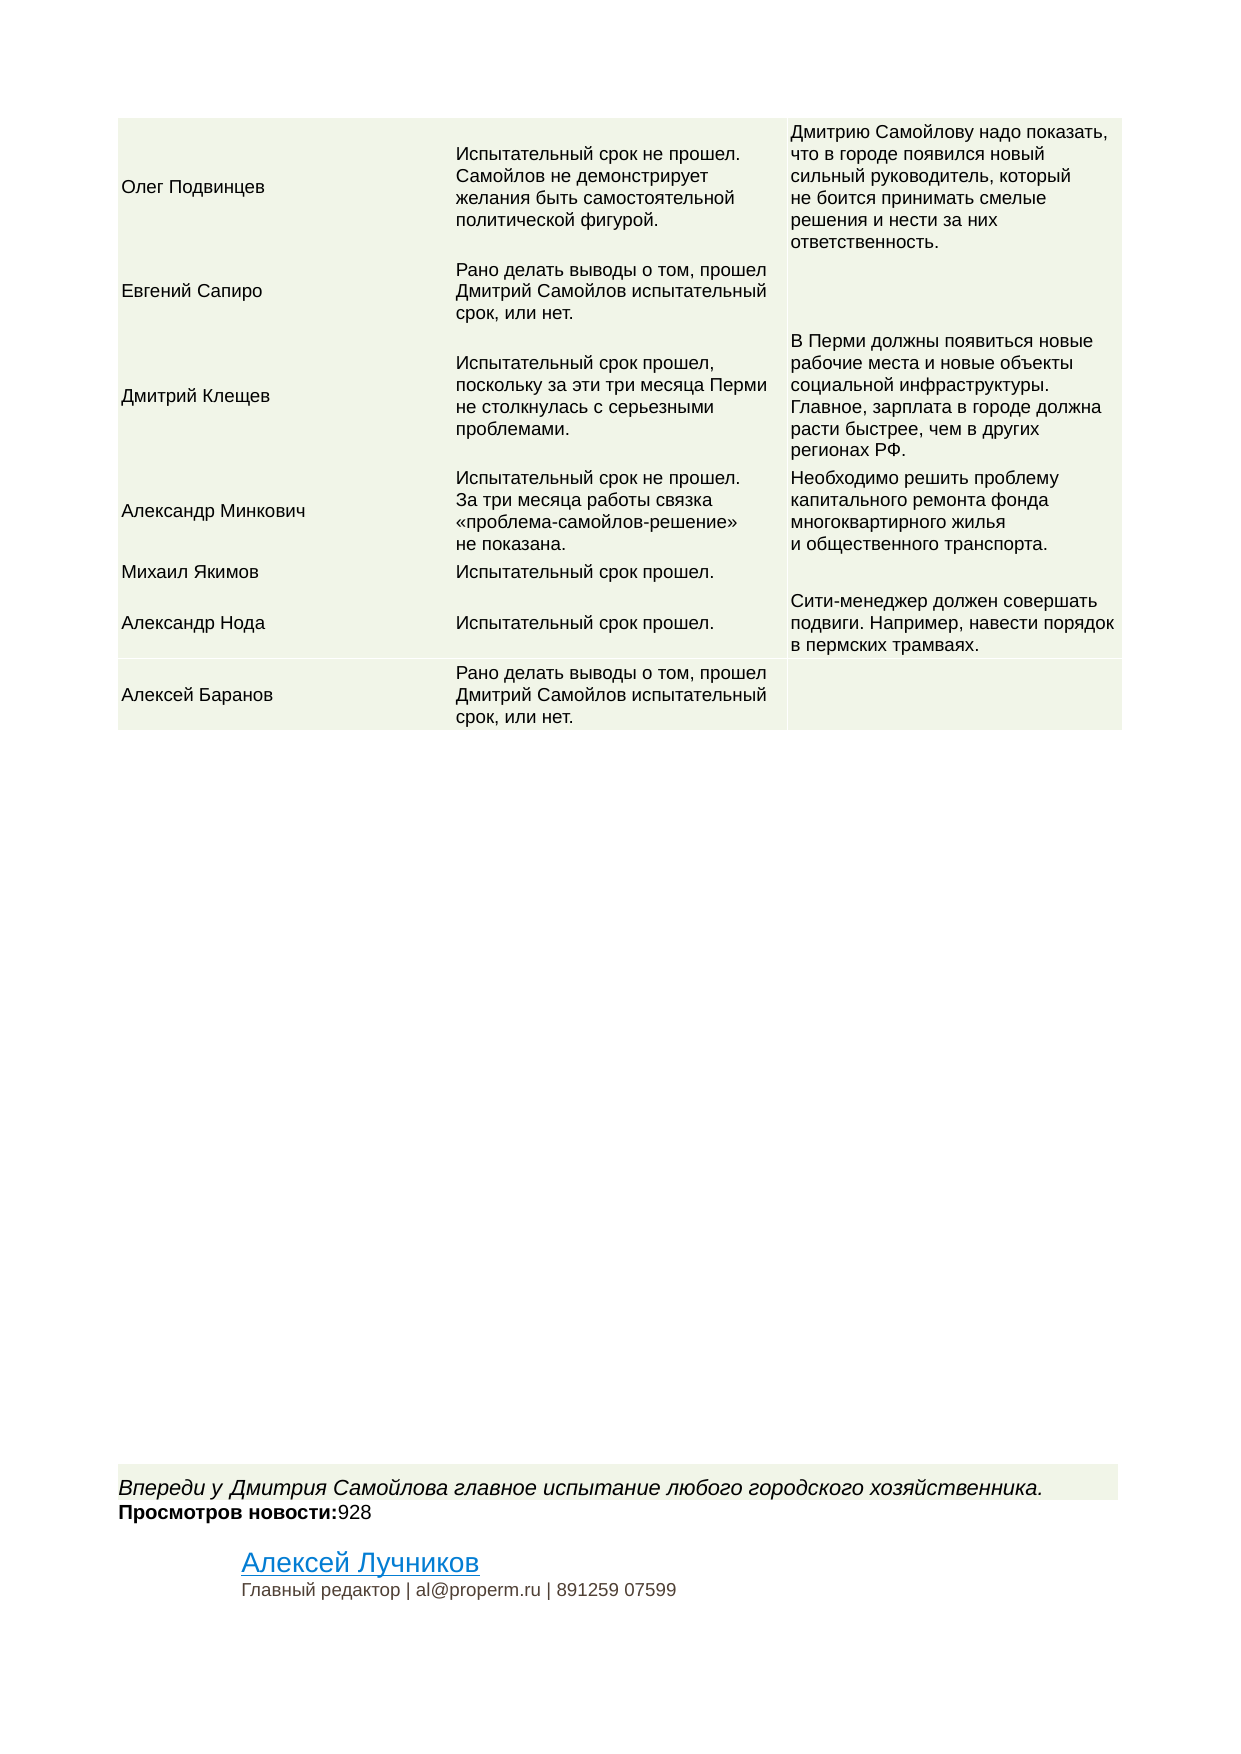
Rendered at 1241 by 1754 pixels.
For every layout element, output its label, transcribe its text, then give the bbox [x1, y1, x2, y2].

table_cell Евгений Сапиро [118, 255, 453, 327]
table_cell Испытательный срок прошел, поскольку за эти три месяца Перми не столкнулась с серьезными проблемами. [453, 327, 787, 464]
table_cell Рано делать выводы о том, прошел Дмитрий Самойлов испытательный срок, или нет. [453, 659, 787, 730]
table_cell Дмитрий Клещев [118, 327, 453, 464]
table_cell Испытательный срок прошел. [453, 557, 787, 587]
table_cell Впереди у Дмитрия Самойлова главное испытание любого городского хозяйственника. [118, 1464, 1118, 1500]
table_cell Испытательный срок не прошел. За три месяца работы связка «проблема-самойлов-решение» не показана. [453, 464, 787, 557]
table_cell Сити-менеджер должен совершать подвиги. Например, навести порядок в пермских трамваях. [788, 587, 1122, 658]
table_cell Необходимо решить проблему капитального ремонта фонда многоквартирного жилья и общественного транспорта. [788, 464, 1122, 557]
table_cell [788, 659, 1122, 730]
table_cell Алексей Баранов [118, 659, 453, 730]
table_cell Испытательный срок не прошел. Самойлов не демонстрирует желания быть самостоятельной политической фигурой. [453, 118, 787, 255]
table_cell [788, 255, 1122, 327]
table_header [118, 797, 1118, 1464]
table_cell Испытательный срок прошел. [453, 587, 787, 658]
table_cell Александр Нода [118, 587, 453, 658]
table_header Алексей Лучников Главный редактор | al@properm.ru | 891259 07599 [238, 1524, 689, 1623]
table_cell Рано делать выводы о том, прошел Дмитрий Самойлов испытательный срок, или нет. [453, 255, 787, 327]
table_header [118, 1524, 238, 1623]
text Просмотров новости:928 [118, 1500, 1122, 1523]
table_cell В Перми должны появиться новые рабочие места и новые объекты социальной инфраструктуры. Главное, зарплата в городе должна расти быстрее, чем в других регионах РФ. [788, 327, 1122, 464]
table_cell Александр Минкович [118, 464, 453, 557]
table_cell Олег Подвинцев [118, 118, 453, 255]
table_cell Дмитрию Самойлову надо показать, что в городе появился новый сильный руководитель, который не боится принимать смелые решения и нести за них ответственность. [788, 118, 1122, 255]
table_cell Михаил Якимов [118, 557, 453, 587]
table_cell [788, 557, 1122, 587]
